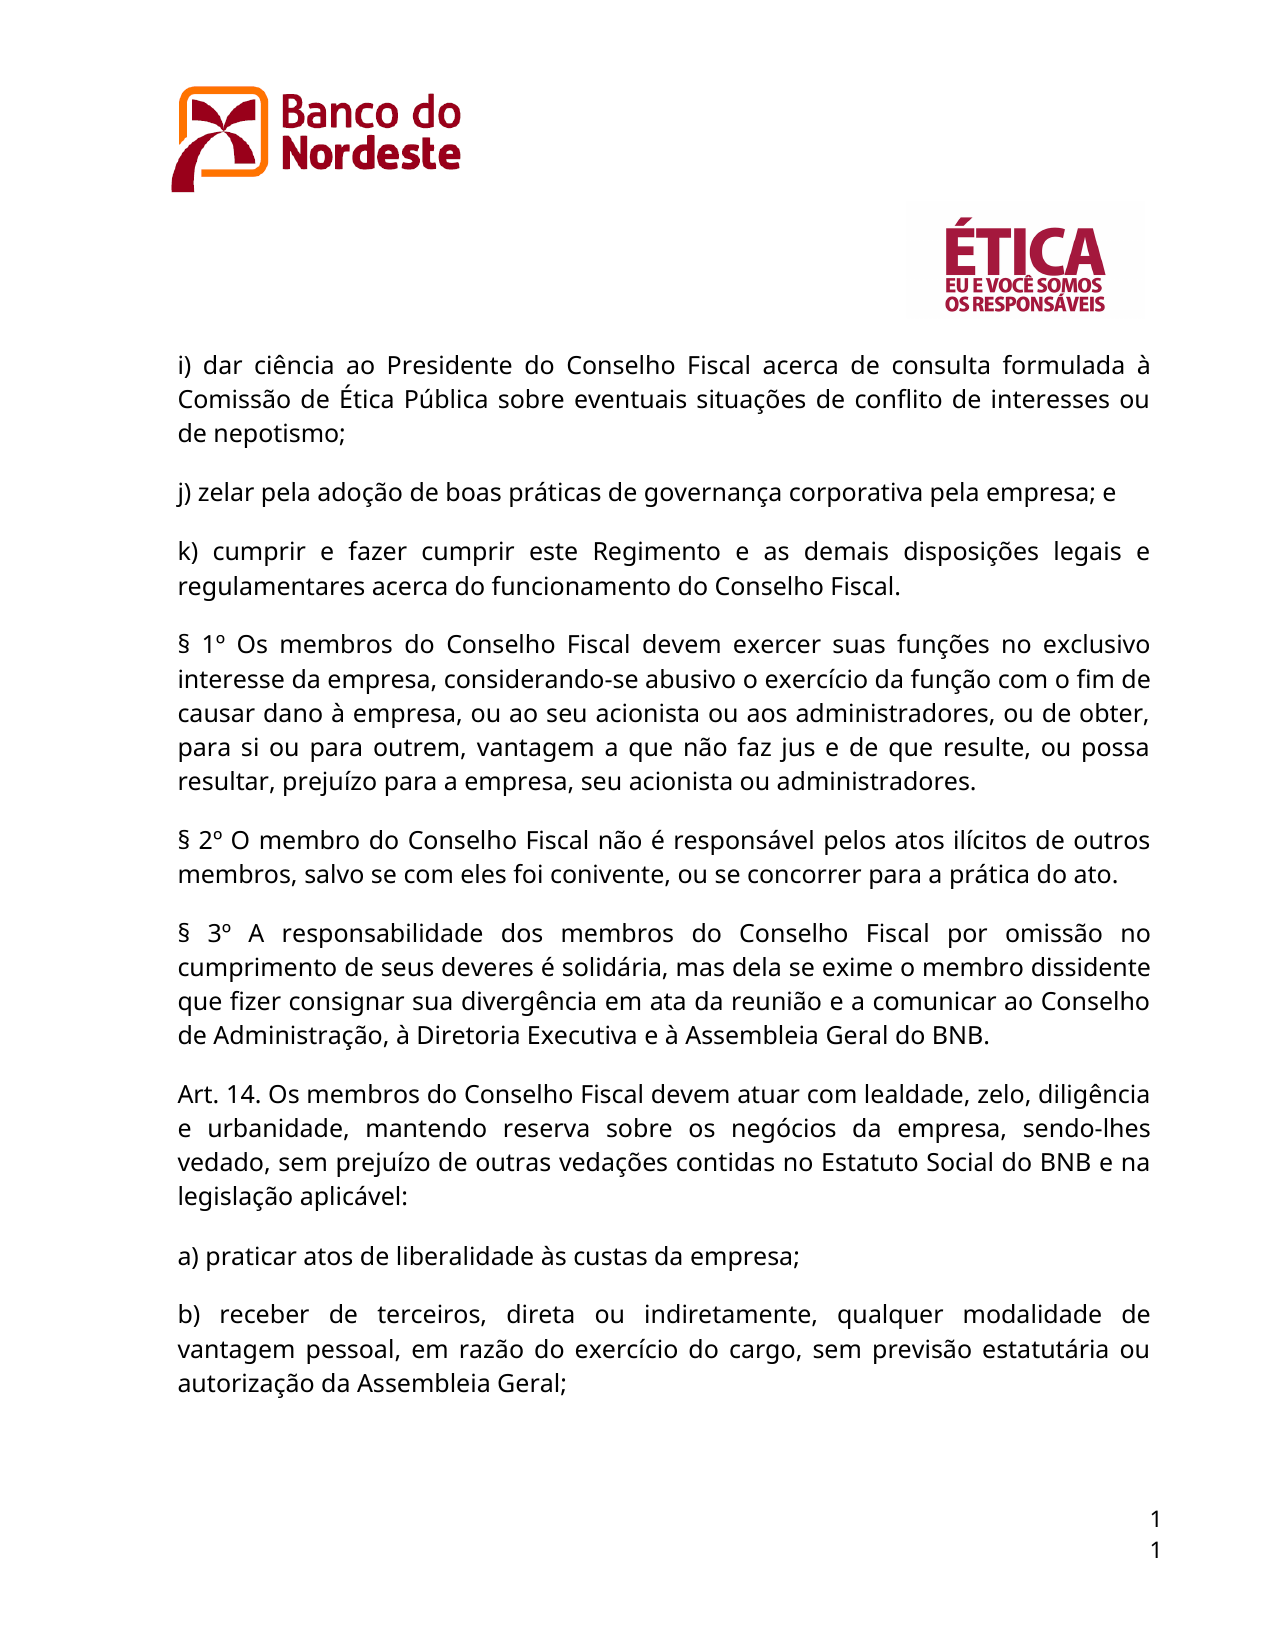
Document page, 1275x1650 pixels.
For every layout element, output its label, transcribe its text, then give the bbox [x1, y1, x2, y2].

text i) dar ciência ao Presidente do Conselho Fiscal acerca de consulta formulada à Comissão de Ética Pública sobre eventuais situações de conflito de interesses ou de nepotismo; [177, 348, 1152, 450]
text k) cumprir e fazer cumprir este Regimento e as demais disposições legais e regulamentares acerca do funcionamento do Conselho Fiscal. [177, 534, 1152, 602]
text a) praticar atos de liberalidade às custas da empresa; [177, 1238, 1152, 1272]
text b) receber de terceiros, direta ou indiretamente, qualquer modalidade de vantagem pessoal, em razão do exercício do cargo, sem previsão estatutária ou autorização da Assembleia Geral; [177, 1297, 1152, 1399]
text § 1º Os membros do Conselho Fiscal devem exercer suas funções no exclusivo interesse da empresa, considerando-se abusivo o exercício da função com o fim de causar dano à empresa, ou ao seu acionista ou aos administradores, ou de obter, para si ou para outrem, vantagem a que não faz jus e de que resulte, ou possa resultar, prejuízo para a empresa, seu acionista ou administradores. [177, 627, 1152, 797]
text Art. 14. Os membros do Conselho Fiscal devem atuar com lealdade, zelo, diligência e urbanidade, mantendo reserva sobre os negócios da empresa, sendo-lhes vedado, sem prejuízo de outras vedações contidas no Estatuto Social do BNB e na legislação aplicável: [177, 1077, 1152, 1213]
text § 3º A responsabilidade dos membros do Conselho Fiscal por omissão no cumprimento de seus deveres é solidária, mas dela se exime o membro dissidente que fizer consignar sua divergência em ata da reunião e a comunicar ao Conselho de Administração, à Diretoria Executiva e à Assembleia Geral do BNB. [177, 916, 1152, 1052]
text j) zelar pela adoção de boas práticas de governança corporativa pela empresa; e [177, 475, 1152, 509]
text § 2º O membro do Conselho Fiscal não é responsável pelos atos ilícitos de outros membros, salvo se com eles foi conivente, ou se concorrer para a prática do ato. [177, 822, 1152, 891]
